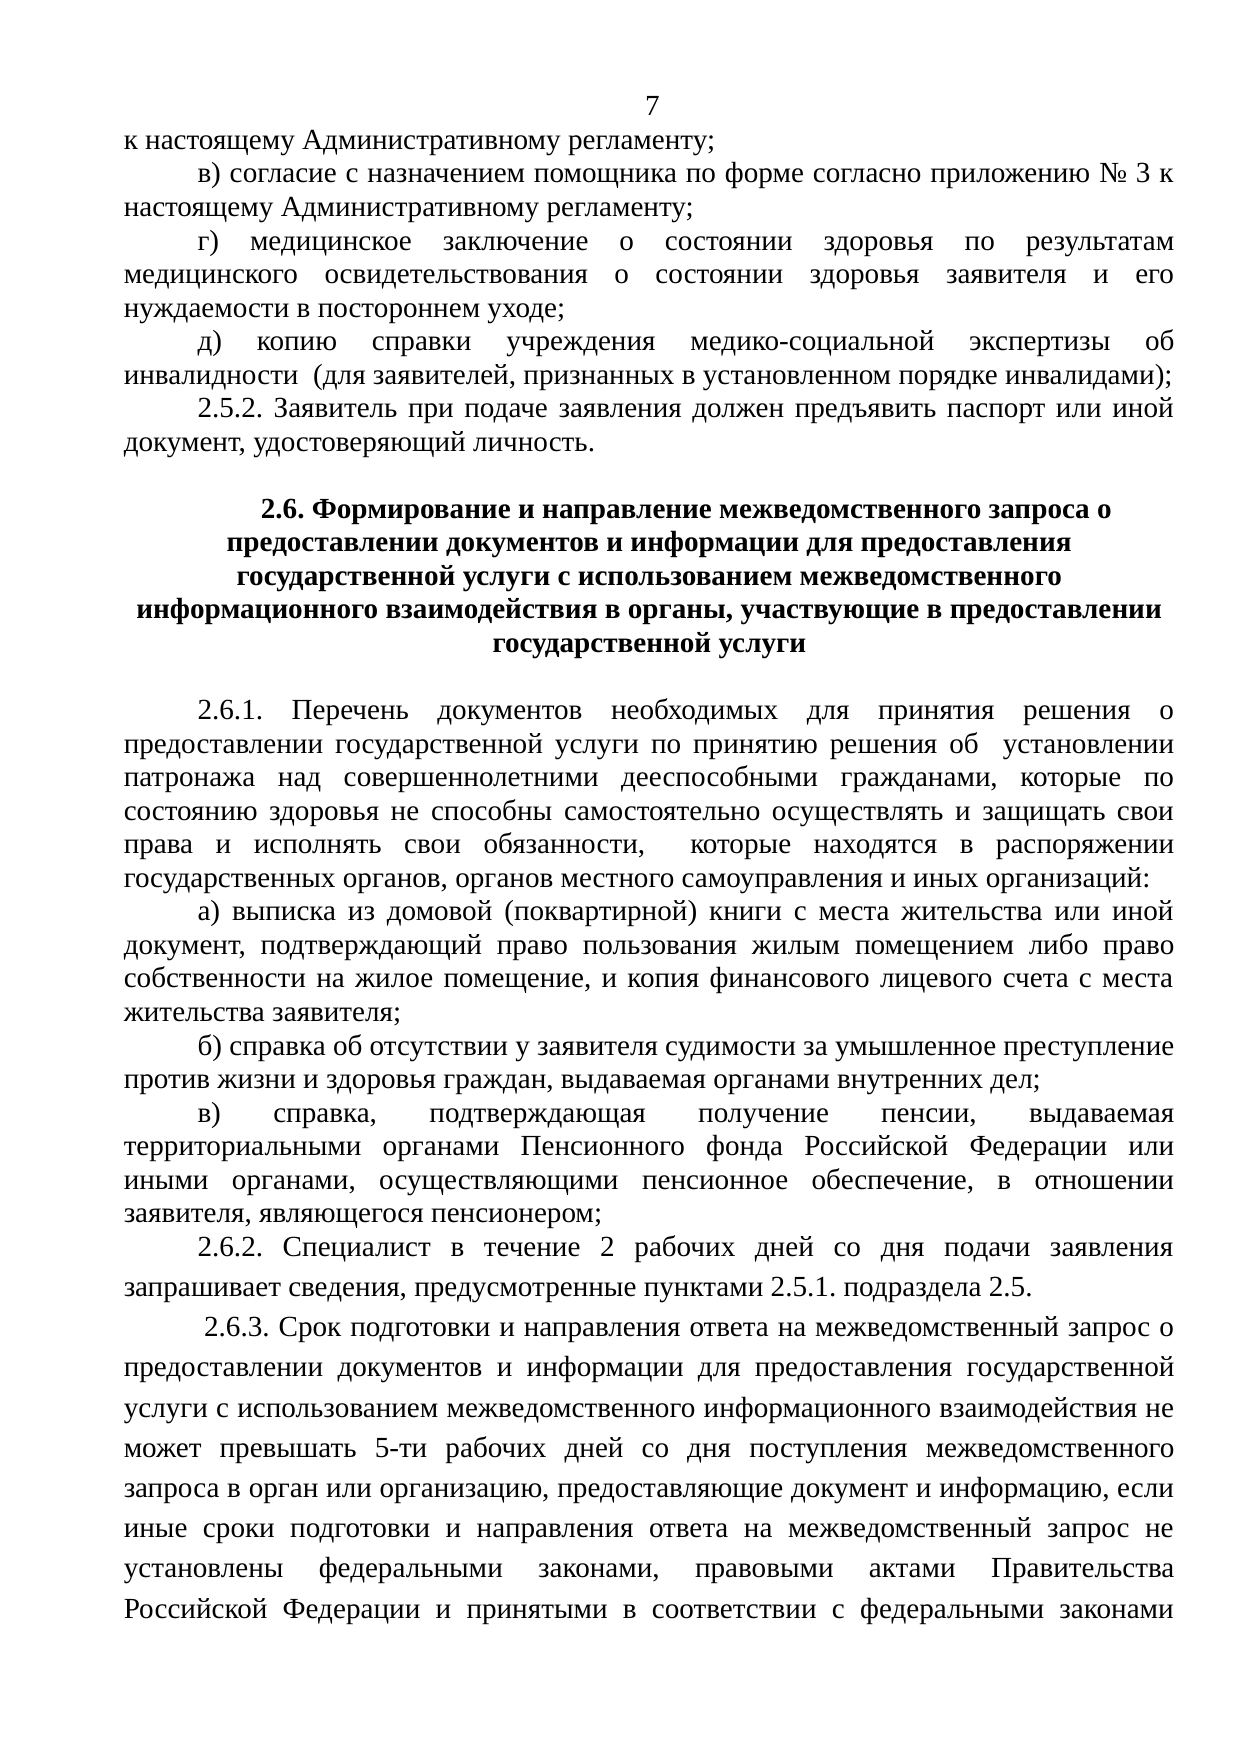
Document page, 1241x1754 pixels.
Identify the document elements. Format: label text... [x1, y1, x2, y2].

text г) медицинское заключение о состоянии здоровья по результатам медицинского освидетельствования о состоянии здоровья заявителя и его нуждаемости в постороннем уходе; [123, 223, 1175, 323]
text а) выписка из домовой (поквартирной) книги с места жительства или иной документ, подтверждающий право пользования жилым помещением либо право собственности на жилое помещение, и копия финансового лицевого счета с места жительства заявителя; [123, 893, 1175, 1028]
text в) согласие с назначением помощника по форме согласно приложению № 3 к настоящему Административному регламенту; [123, 156, 1175, 223]
text 2.6. Формирование и направление межведомственного запроса о предоставлении документов и информации для предоставления государственной услуги с использованием межведомственного информационного взаимодействия в органы, участвующие в предоставлении государственной услуги [123, 491, 1175, 659]
text 2.6.1. Перечень документов необходимых для принятия решения о предоставлении государственной услуги по принятию решения об установлении патронажа над совершеннолетними дееспособными гражданами, которые по состоянию здоровья не способны самостоятельно осуществлять и защищать свои права и исполнять свои обязанности, которые находятся в распоряжении государственных органов, органов местного самоуправления и иных организаций: [123, 692, 1175, 893]
text 2.6.3. Срок подготовки и направления ответа на межведомственный запрос о предоставлении документов и информации для предоставления государственной услуги с использованием межведомственного информационного взаимодействия не может превышать 5-ти рабочих дней со дня поступления межведомственного запроса в орган или организацию, предоставляющие документ и информацию, если иные сроки подготовки и направления ответа на межведомственный запрос не установлены федеральными законами, правовыми актами Правительства Российской Федерации и принятыми в соответствии с федеральными законами [123, 1309, 1175, 1624]
text б) справка об отсутствии у заявителя судимости за умышленное преступление против жизни и здоровья граждан, выдаваемая органами внутренних дел; [123, 1028, 1175, 1095]
text к настоящему Административному регламенту; [123, 122, 1175, 156]
text в) справка, подтверждающая получение пенсии, выдаваемая территориальными органами Пенсионного фонда Российской Федерации или иными органами, осуществляющими пенсионное обеспечение, в отношении заявителя, являющегося пенсионером; [123, 1095, 1175, 1229]
text 2.5.2. Заявитель при подаче заявления должен предъявить паспорт или иной документ, удостоверяющий личность. [123, 390, 1175, 457]
text д) копию справки учреждения медико-социальной экспертизы об инвалидности (для заявителей, признанных в установленном порядке инвалидами); [123, 323, 1175, 390]
text 2.6.2. Специалист в течение 2 рабочих дней со дня подачи заявления запрашивает сведения, предусмотренные пунктами 2.5.1. подраздела 2.5. [123, 1229, 1175, 1303]
